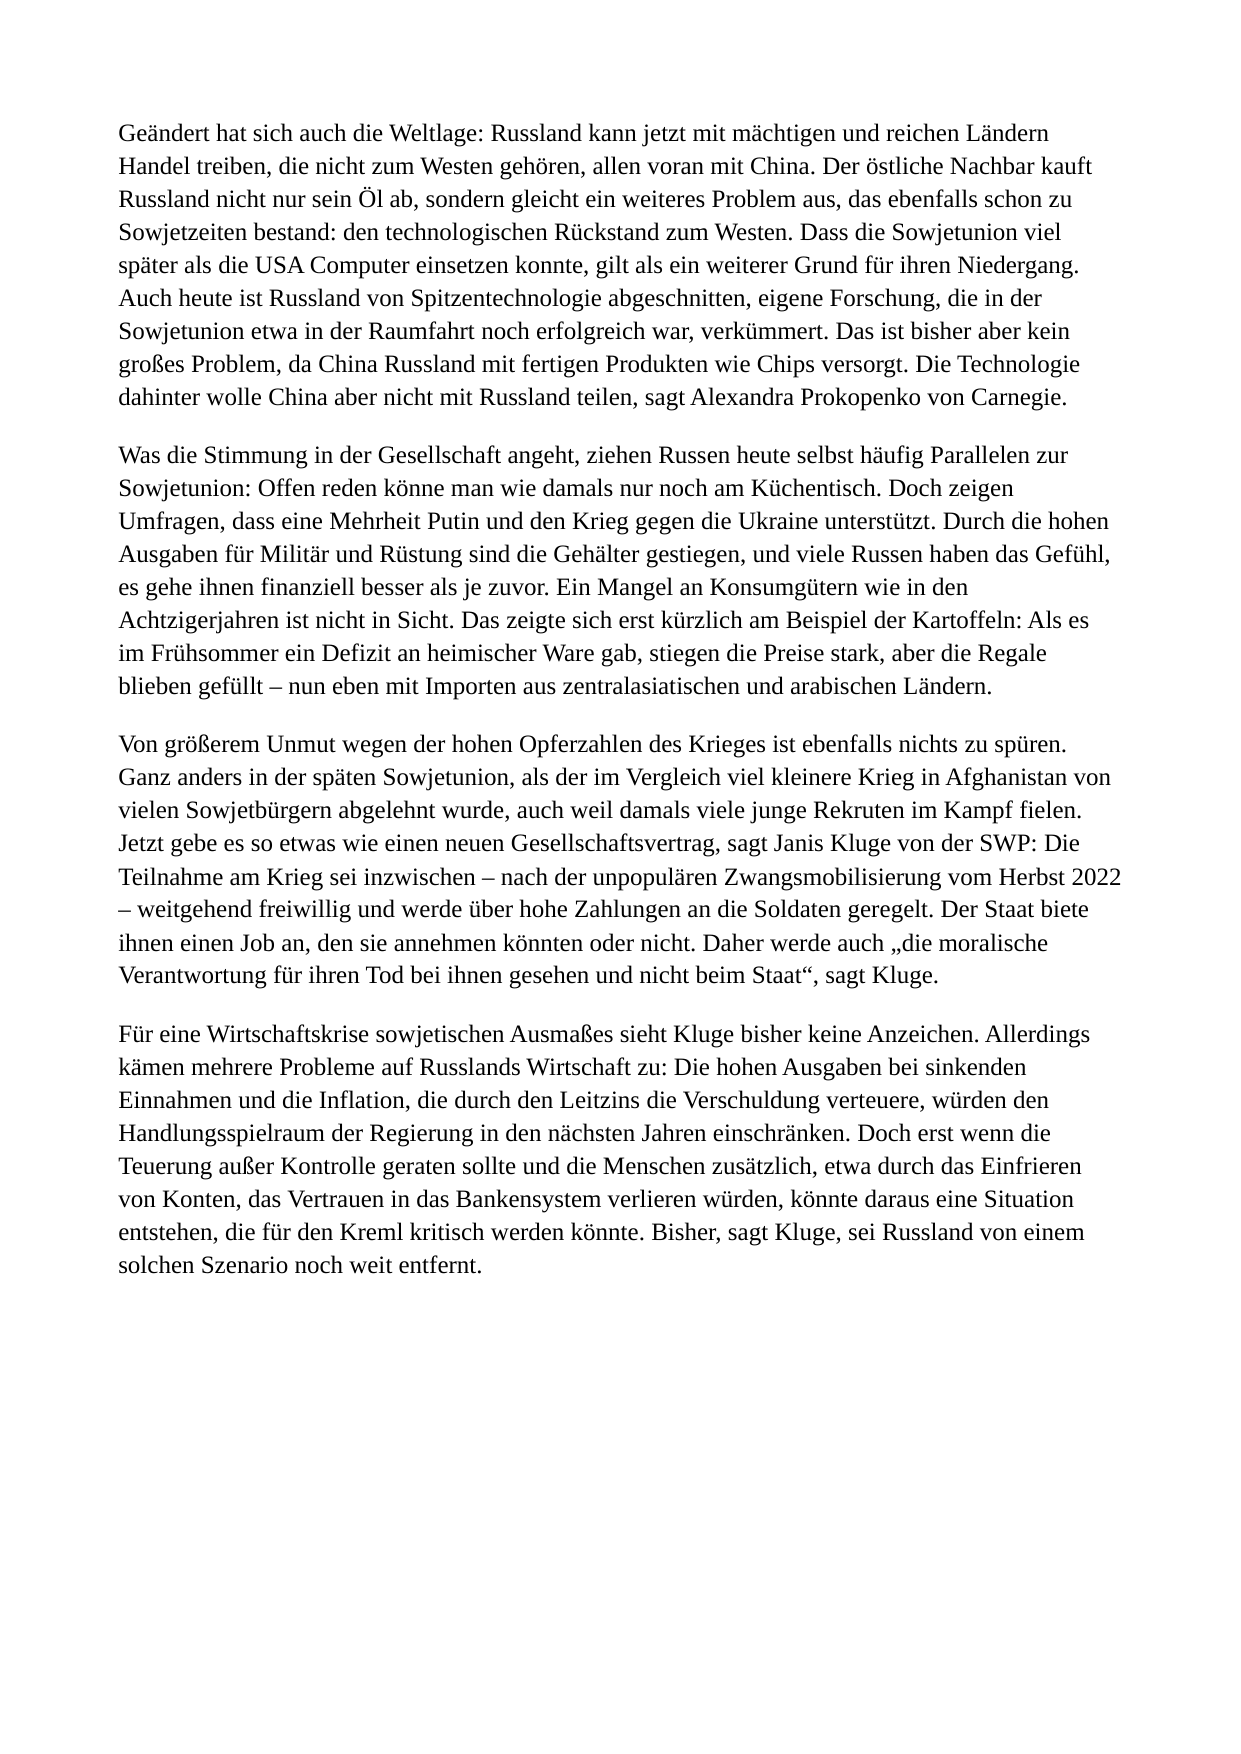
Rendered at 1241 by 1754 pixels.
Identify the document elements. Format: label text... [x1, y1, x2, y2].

text Für eine Wirtschaftskrise sowjetischen Ausmaßes sieht Kluge bisher keine Anzeichen. Allerdings kämen mehrere Probleme auf Russlands Wirtschaft zu: Die hohen Ausgaben bei sinkenden Einnahmen und die Inflation, die durch den Leitzins die Verschuldung verteuere, würden den Handlungsspielraum der Regierung in den nächsten Jahren einschränken. Doch erst wenn die Teuerung außer Kontrolle geraten sollte und die Menschen zusätzlich, etwa durch das Einfrieren von Konten, das Vertrauen in das Bankensystem verlieren würden, könnte daraus eine Situation entstehen, die für den Kreml kritisch werden könnte. Bisher, sagt Kluge, sei Russland von einem solchen Szenario noch weit entfernt. [118, 1019, 1122, 1278]
text Geändert hat sich auch die Weltlage: Russland kann jetzt mit mächtigen und reichen Ländern Handel treiben, die nicht zum Westen gehören, allen voran mit China. Der östliche Nachbar kauft Russland nicht nur sein Öl ab, sondern gleicht ein weiteres Problem aus, das ebenfalls schon zu Sowjetzeiten bestand: den technologischen Rückstand zum Westen. Dass die Sowjetunion viel später als die USA Computer einsetzen konnte, gilt als ein weiterer Grund für ihren Niedergang. Auch heute ist Russland von Spitzentechnologie abgeschnitten, eigene Forschung, die in der Sowjetunion etwa in der Raumfahrt noch erfolgreich war, verkümmert. Das ist bisher aber kein großes Problem, da China Russland mit fertigen Produkten wie Chips versorgt. Die Technologie dahinter wolle China aber nicht mit Russland teilen, sagt Alexandra Prokopenko von Carnegie. [118, 118, 1122, 411]
text Was die Stimmung in der Gesellschaft angeht, ziehen Russen heute selbst häufig Parallelen zur Sowjetunion: Offen reden könne man wie damals nur noch am Küchentisch. Doch zeigen Umfragen, dass eine Mehrheit Putin und den Krieg gegen die Ukraine unterstützt. Durch die hohen Ausgaben für Militär und Rüstung sind die Gehälter gestiegen, und viele Russen haben das Gefühl, es gehe ihnen finanziell besser als je zuvor. Ein Mangel an Konsumgütern wie in den Achtzigerjahren ist nicht in Sicht. Das zeigte sich erst kürzlich am Beispiel der Kartoffeln: Als es im Frühsommer ein Defizit an heimischer Ware gab, stiegen die Preise stark, aber die Regale blieben gefüllt – nun eben mit Importen aus zentralasiatischen und arabischen Ländern. [118, 440, 1122, 700]
text Von größerem Unmut wegen der hohen Opferzahlen des Krieges ist ebenfalls nichts zu spüren. Ganz anders in der späten Sowjetunion, als der im Vergleich viel kleinere Krieg in Afghanistan von vielen Sowjetbürgern abgelehnt wurde, auch weil damals viele junge Rekruten im Kampf fielen. Jetzt gebe es so etwas wie einen neuen Gesellschaftsvertrag, sagt Janis Kluge von der SWP: Die Teilnahme am Krieg sei inzwischen – nach der unpopulären Zwangsmobilisierung vom Herbst 2022 – weitgehend freiwillig und werde über hohe Zahlungen an die Soldaten geregelt. Der Staat biete ihnen einen Job an, den sie annehmen könnten oder nicht. Daher werde auch „die moralische Verantwortung für ihren Tod bei ihnen gesehen und nicht beim Staat“, sagt Kluge. [118, 729, 1122, 989]
